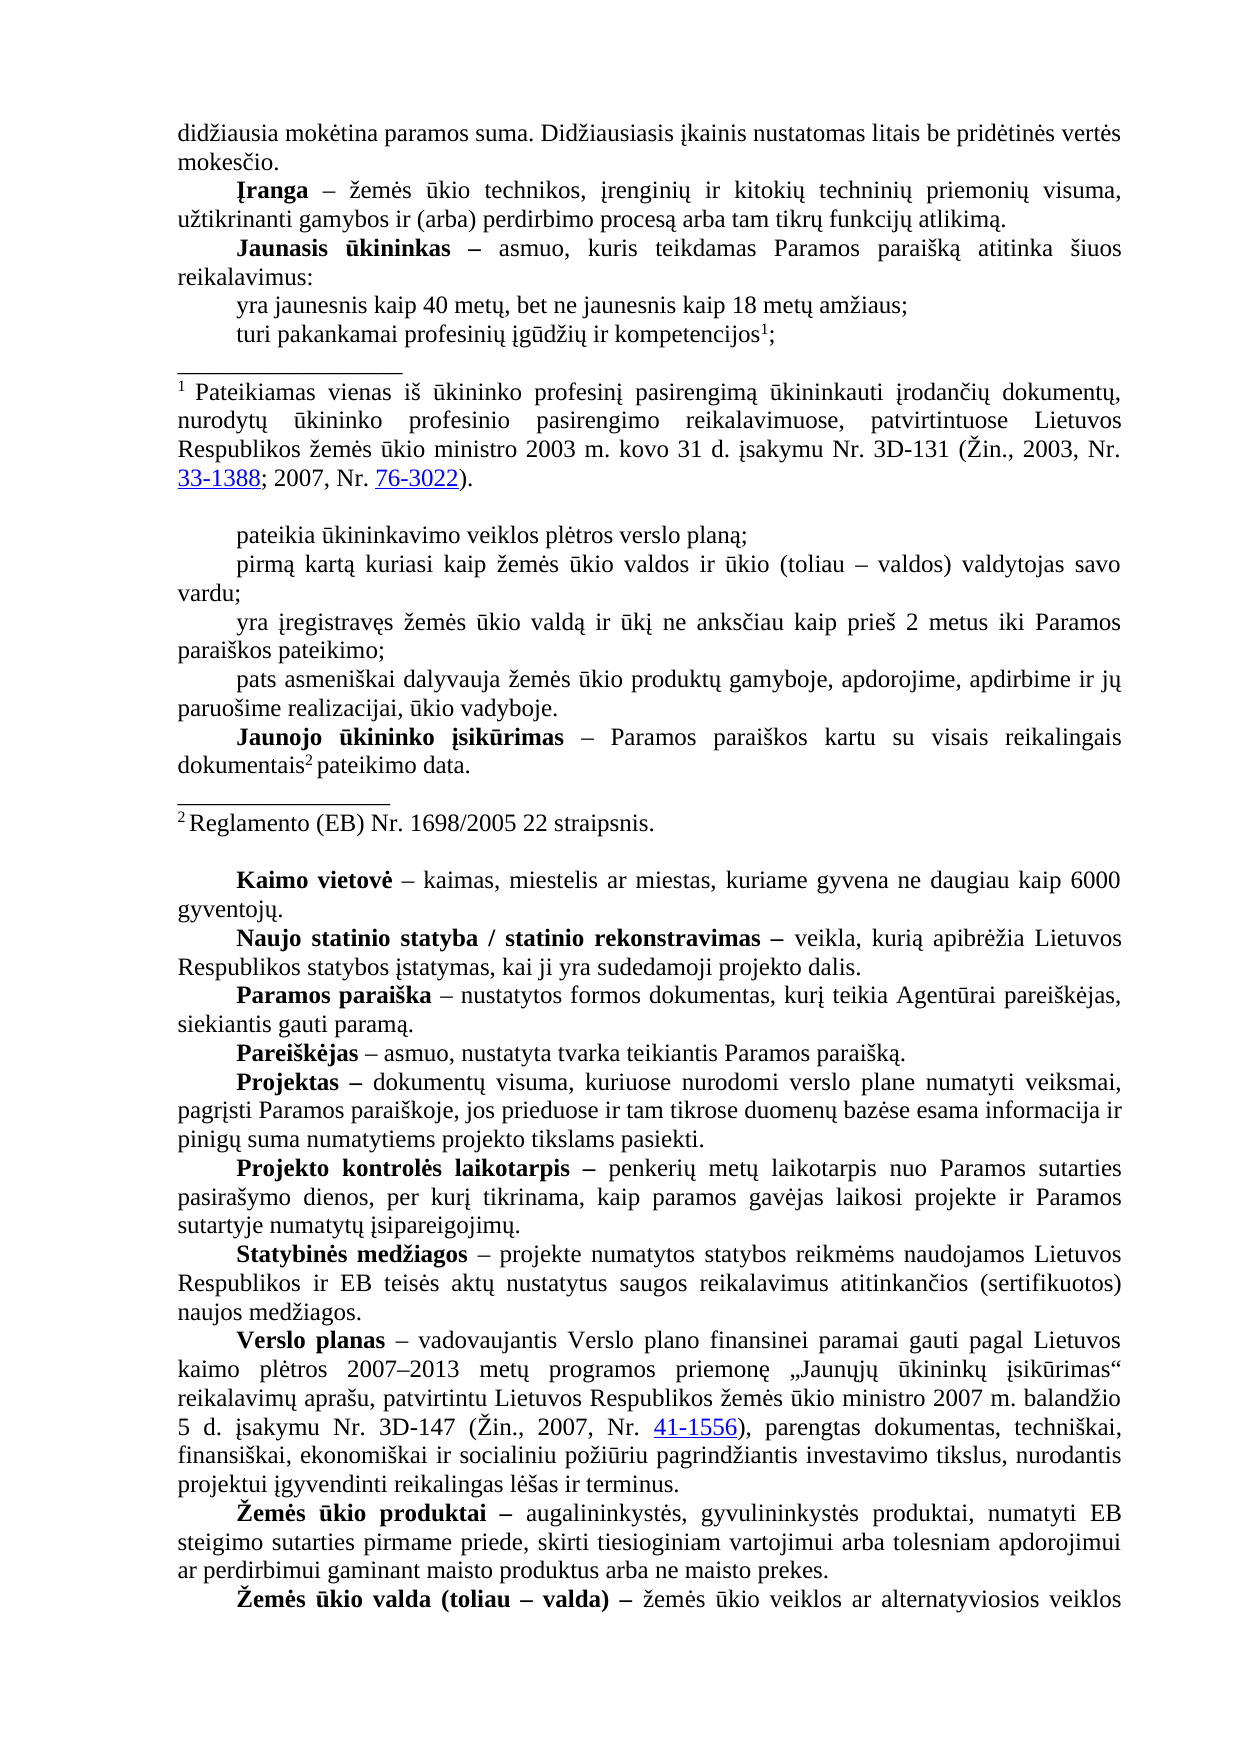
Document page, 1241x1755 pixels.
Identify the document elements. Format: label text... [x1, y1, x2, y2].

text Projektas – dokumentų visuma, kuriuose nurodomi verslo plane numatyti veiksmai, pagrįsti Paramos paraiškoje, jos prieduose ir tam tikrose duomenų bazėse esama informacija ir pinigų suma numatytiems projekto tikslams pasiekti. [177, 1067, 1122, 1153]
text Naujo statinio statyba / statinio rekonstravimas – veikla, kurią apibrėžia Lietuvos Respublikos statybos įstatymas, kai ji yra sudedamoji projekto dalis. [177, 923, 1122, 981]
text yra įregistravęs žemės ūkio valdą ir ūkį ne anksčiau kaip prieš 2 metus iki Paramos paraiškos pateikimo; [177, 607, 1122, 664]
text Jaunasis ūkininkas – asmuo, kuris teikdamas Paramos paraišką atitinka šiuos reikalavimus: [177, 233, 1122, 291]
text 2 Reglamento (EB) Nr. 1698/2005 22 straipsnis. [177, 808, 1122, 837]
text Projekto kontrolės laikotarpis – penkerių metų laikotarpis nuo Paramos sutarties pasirašymo dienos, per kurį tikrinama, kaip paramos gavėjas laikosi projekte ir Paramos sutartyje numatytų įsipareigojimų. [177, 1153, 1122, 1239]
text Žemės ūkio produktai – augalininkystės, gyvulininkystės produktai, numatyti EB steigimo sutarties pirmame priede, skirti tiesioginiam vartojimui arba tolesniam apdorojimui ar perdirbimui gaminant maisto produktus arba ne maisto prekes. [177, 1498, 1122, 1584]
text 1 Pateikiamas vienas iš ūkininko profesinį pasirengimą ūkininkauti įrodančių dokumentų, nurodytų ūkininko profesinio pasirengimo reikalavimuose, patvirtintuose Lietuvos Respublikos žemės ūkio ministro 2003 m. kovo 31 d. įsakymu Nr. 3D-131 (Žin., 2003, Nr. 33-1388; 2007, Nr. 76-3022). [177, 377, 1122, 492]
text Statybinės medžiagos – projekte numatytos statybos reikmėms naudojamos Lietuvos Respublikos ir EB teisės aktų nustatytus saugos reikalavimus atitinkančios (sertifikuotos) naujos medžiagos. [177, 1239, 1122, 1326]
text turi pakankamai profesinių įgūdžių ir kompetencijos1; [177, 319, 1122, 348]
text Kaimo vietovė – kaimas, miestelis ar miestas, kuriame gyvena ne daugiau kaip 6000 gyventojų. [177, 866, 1122, 923]
text Pareiškėjas – asmuo, nustatyta tvarka teikiantis Paramos paraišką. [177, 1038, 1122, 1067]
text __________________ [177, 348, 1122, 377]
text pirmą kartą kuriasi kaip žemės ūkio valdos ir ūkio (toliau – valdos) valdytojas savo vardu; [177, 549, 1122, 607]
text Verslo planas – vadovaujantis Verslo plano finansinei paramai gauti pagal Lietuvos kaimo plėtros 2007–2013 metų programos priemonę „Jaunųjų ūkininkų įsikūrimas“ reikalavimų aprašu, patvirtintu Lietuvos Respublikos žemės ūkio ministro 2007 m. balandžio 5 d. įsakymu Nr. 3D-147 (Žin., 2007, Nr. 41-1556), parengtas dokumentas, techniškai, finansiškai, ekonomiškai ir socialiniu požiūriu pagrindžiantis investavimo tikslus, nurodantis projektui įgyvendinti reikalingas lėšas ir terminus. [177, 1326, 1122, 1498]
text Įranga – žemės ūkio technikos, įrenginių ir kitokių techninių priemonių visuma, užtikrinanti gamybos ir (arba) perdirbimo procesą arba tam tikrų funkcijų atlikimą. [177, 176, 1122, 233]
text pats asmeniškai dalyvauja žemės ūkio produktų gamyboje, apdorojime, apdirbime ir jų paruošime realizacijai, ūkio vadyboje. [177, 664, 1122, 722]
text Žemės ūkio valda (toliau – valda) – žemės ūkio veiklos ar alternatyviosios veiklos [177, 1584, 1122, 1613]
text _________________ [177, 779, 1122, 808]
text yra jaunesnis kaip 40 metų, bet ne jaunesnis kaip 18 metų amžiaus; [177, 291, 1122, 319]
text Paramos paraiška – nustatytos formos dokumentas, kurį teikia Agentūrai pareiškėjas, siekiantis gauti paramą. [177, 981, 1122, 1038]
text Jaunojo ūkininko įsikūrimas – Paramos paraiškos kartu su visais reikalingais dokumentais2 pateikimo data. [177, 722, 1122, 779]
text didžiausia mokėtina paramos suma. Didžiausiasis įkainis nustatomas litais be pridėtinės vertės mokesčio. [177, 118, 1122, 176]
text pateikia ūkininkavimo veiklos plėtros verslo planą; [177, 521, 1122, 549]
